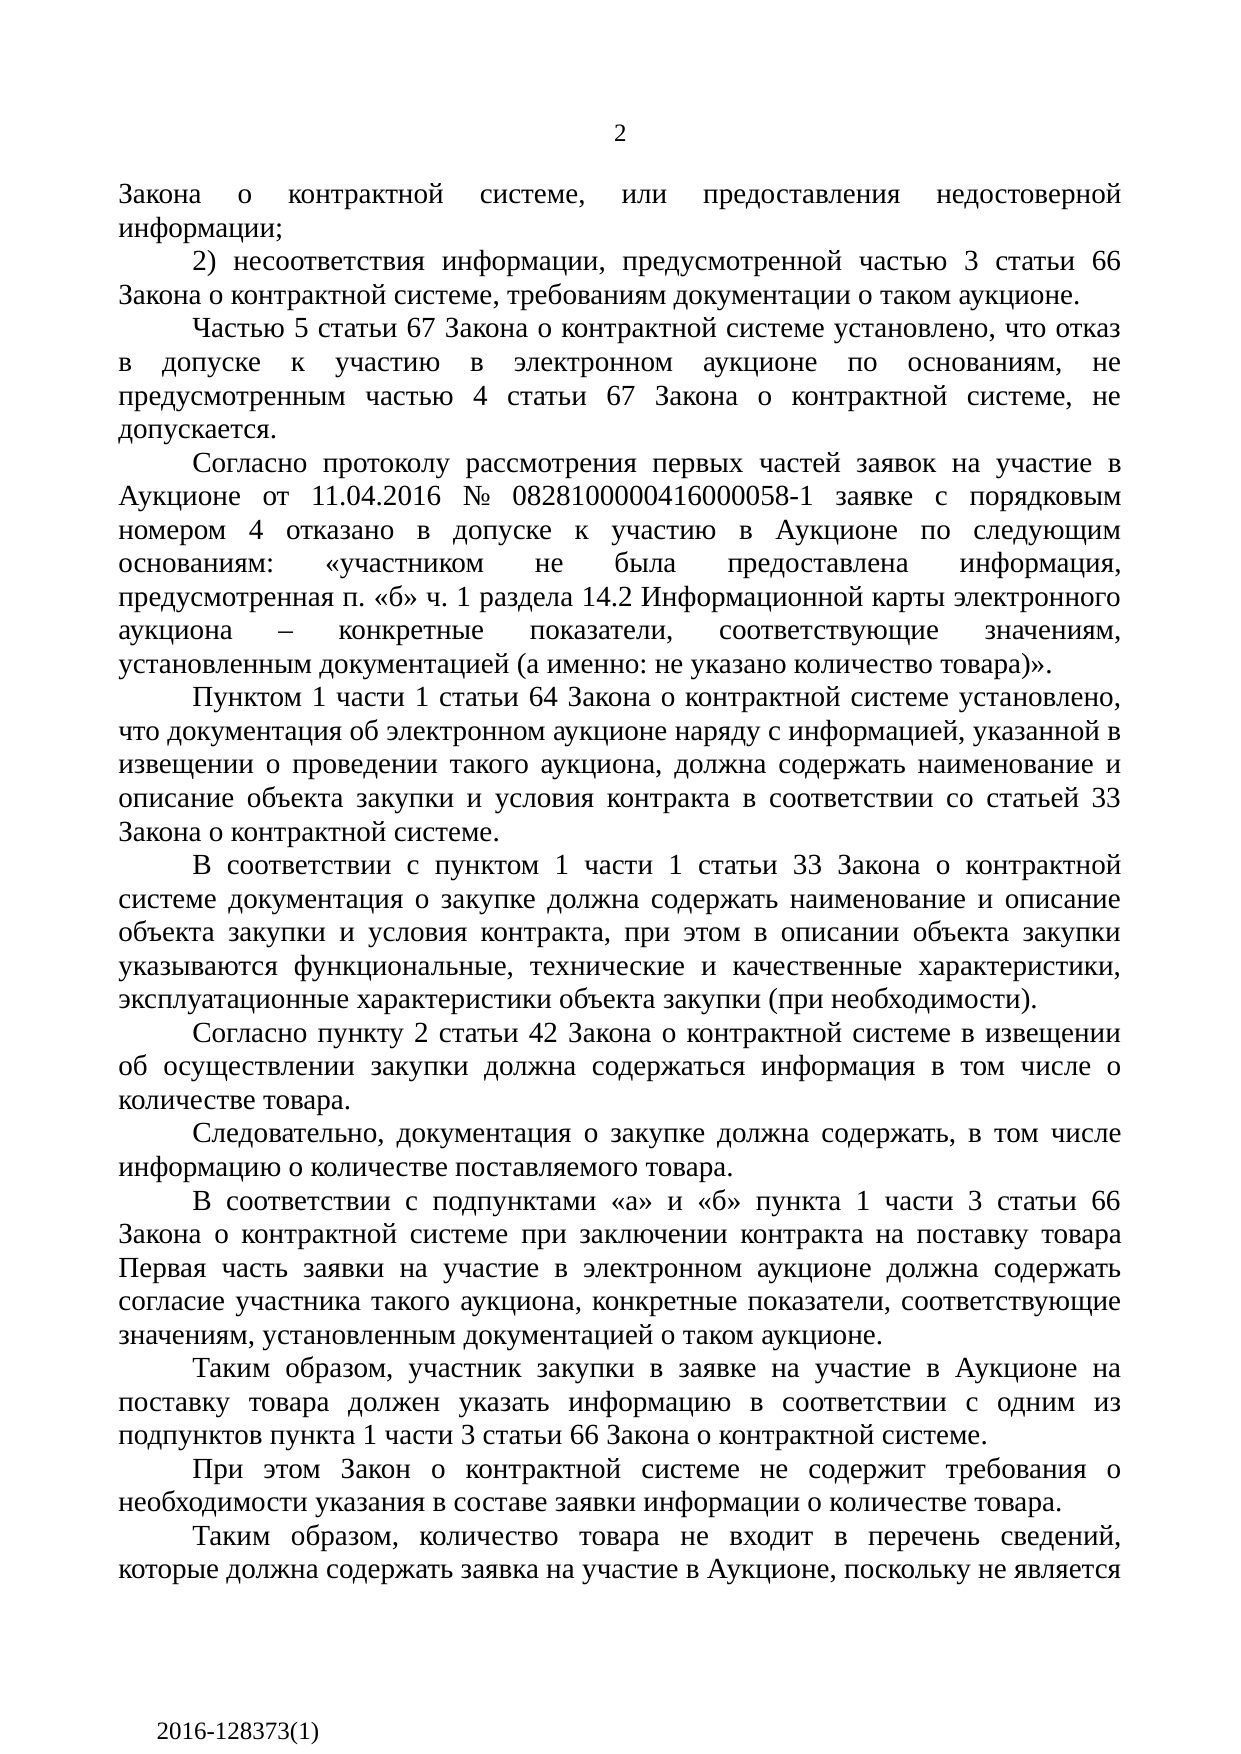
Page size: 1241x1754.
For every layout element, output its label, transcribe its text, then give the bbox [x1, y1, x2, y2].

text Следовательно, документация о закупке должна содержать, в том числе информацию о количестве поставляемого товара. [118, 1116, 1122, 1183]
text Частью 5 статьи 67 Закона о контрактной системе установлено, что отказ в допуске к участию в электронном аукционе по основаниям, не предусмотренным частью 4 статьи 67 Закона о контрактной системе, не допускается. [118, 311, 1122, 445]
text В соответствии с пунктом 1 части 1 статьи 33 Закона о контрактной системе документация о закупке должна содержать наименование и описание объекта закупки и условия контракта, при этом в описании объекта закупки указываются функциональные, технические и качественные характеристики, эксплуатационные характеристики объекта закупки (при необходимости). [118, 847, 1122, 1015]
text Таким образом, количество товара не входит в перечень сведений, которые должна содержать заявка на участие в Аукционе, поскольку не является [118, 1518, 1122, 1585]
text Пунктом 1 части 1 статьи 64 Закона о контрактной системе установлено, что документация об электронном аукционе наряду с информацией, указанной в извещении о проведении такого аукциона, должна содержать наименование и описание объекта закупки и условия контракта в соответствии со статьей 33 Закона о контрактной системе. [118, 679, 1122, 847]
text Таким образом, участник закупки в заявке на участие в Аукционе на поставку товара должен указать информацию в соответствии с одним из подпунктов пункта 1 части 3 статьи 66 Закона о контрактной системе. [118, 1350, 1122, 1451]
text Согласно протоколу рассмотрения первых частей заявок на участие в Аукционе от 11.04.2016 № 0828100000416000058-1 заявке с порядковым номером 4 отказано в допуске к участию в Аукционе по следующим основаниям: «участником не была предоставлена информация, предусмотренная п. «б» ч. 1 раздела 14.2 Информационной карты электронного аукциона – конкретные показатели, соответствующие значениям, установленным документацией (а именно: не указано количество товара)». [118, 445, 1122, 679]
text 2) несоответствия информации, предусмотренной частью 3 статьи 66 Закона о контрактной системе, требованиям документации о таком аукционе. [118, 243, 1122, 311]
text В соответствии с подпунктами «а» и «б» пункта 1 части 3 статьи 66 Закона о контрактной системе при заключении контракта на поставку товара Первая часть заявки на участие в электронном аукционе должна содержать согласие участника такого аукциона, конкретные показатели, соответствующие значениям, установленным документацией о таком аукционе. [118, 1183, 1122, 1350]
text Закона о контрактной системе, или предоставления недостоверной информации; [118, 176, 1122, 243]
text При этом Закон о контрактной системе не содержит требования о необходимости указания в составе заявки информации о количестве товара. [118, 1451, 1122, 1518]
text Согласно пункту 2 статьи 42 Закона о контрактной системе в извещении об осуществлении закупки должна содержаться информация в том числе о количестве товара. [118, 1015, 1122, 1116]
